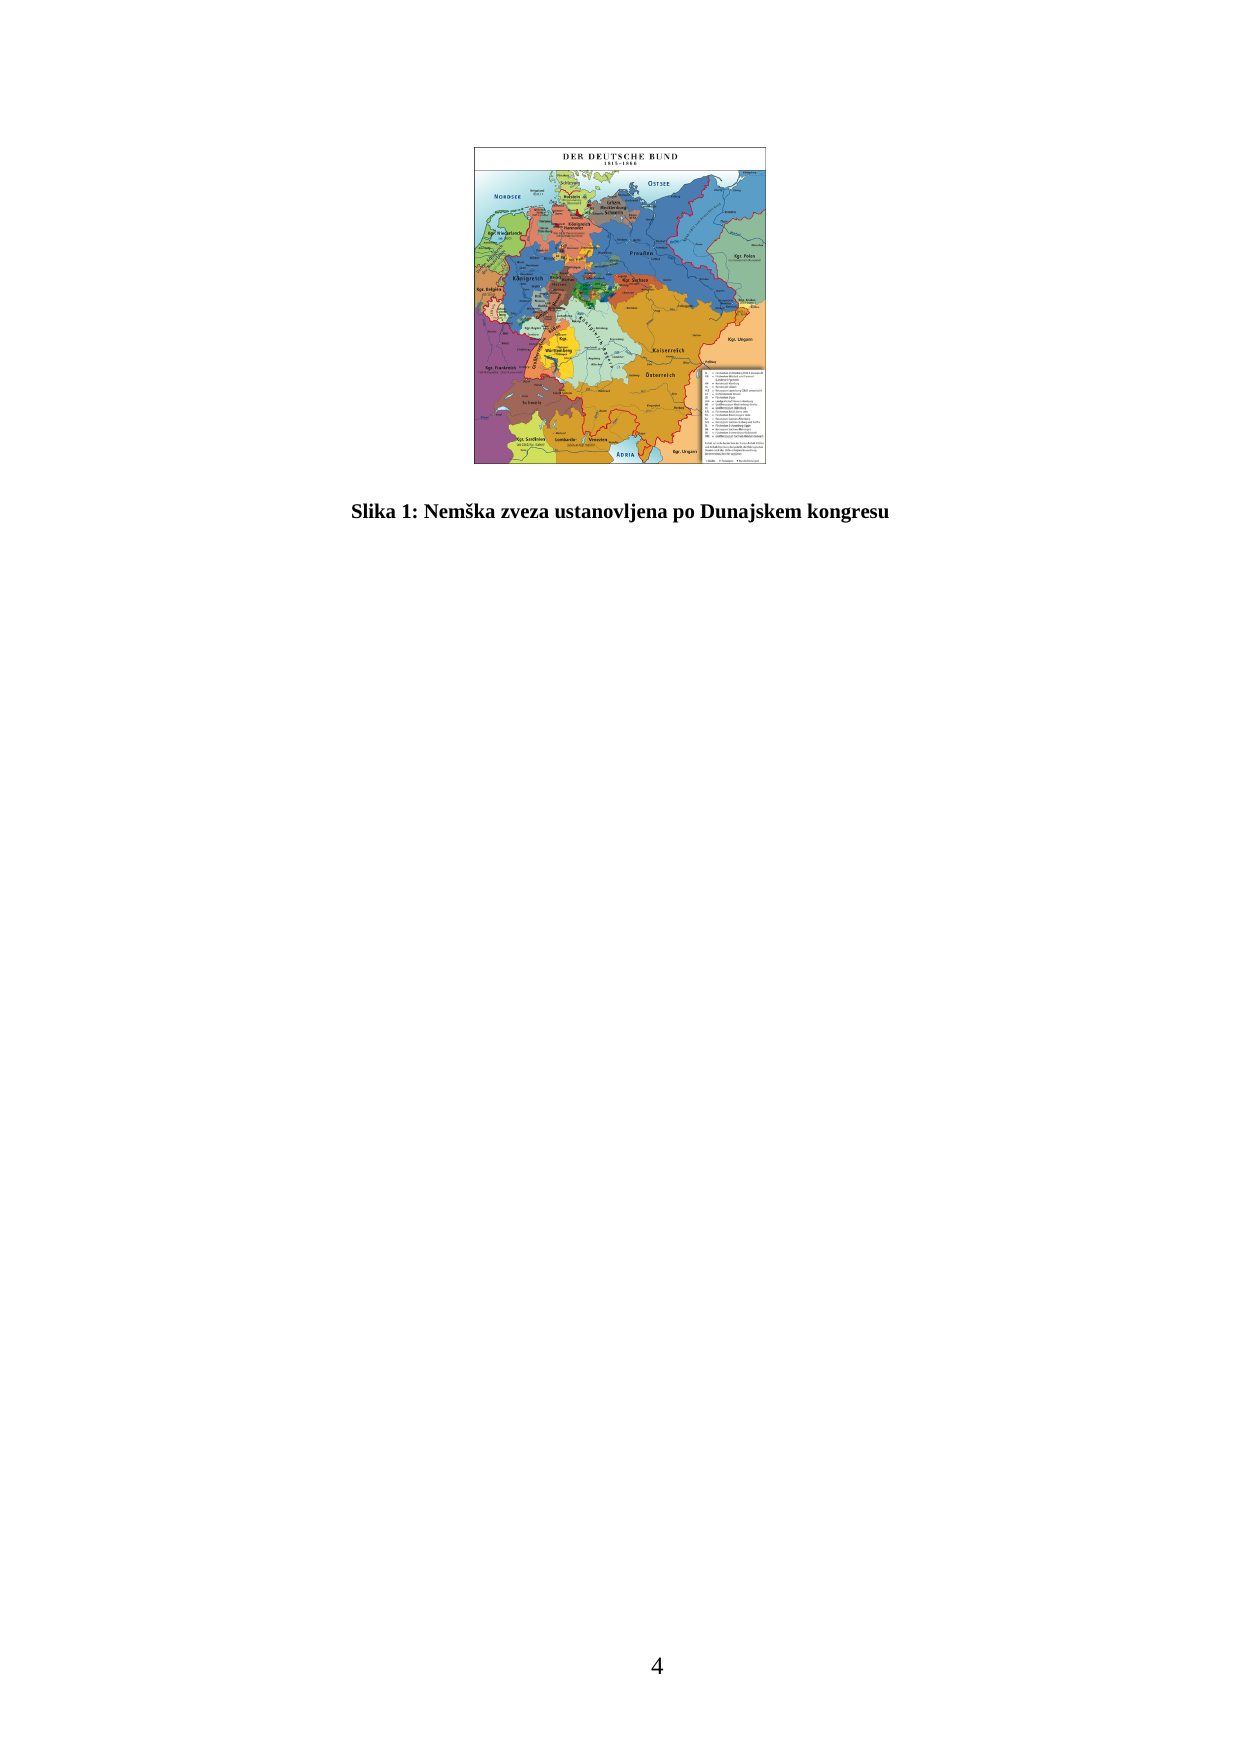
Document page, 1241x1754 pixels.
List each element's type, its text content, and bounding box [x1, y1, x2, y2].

text Slika 1: Nemška zveza ustanovljena po Dunajskem kongresu [148, 499, 1092, 523]
picture [474, 147, 766, 464]
